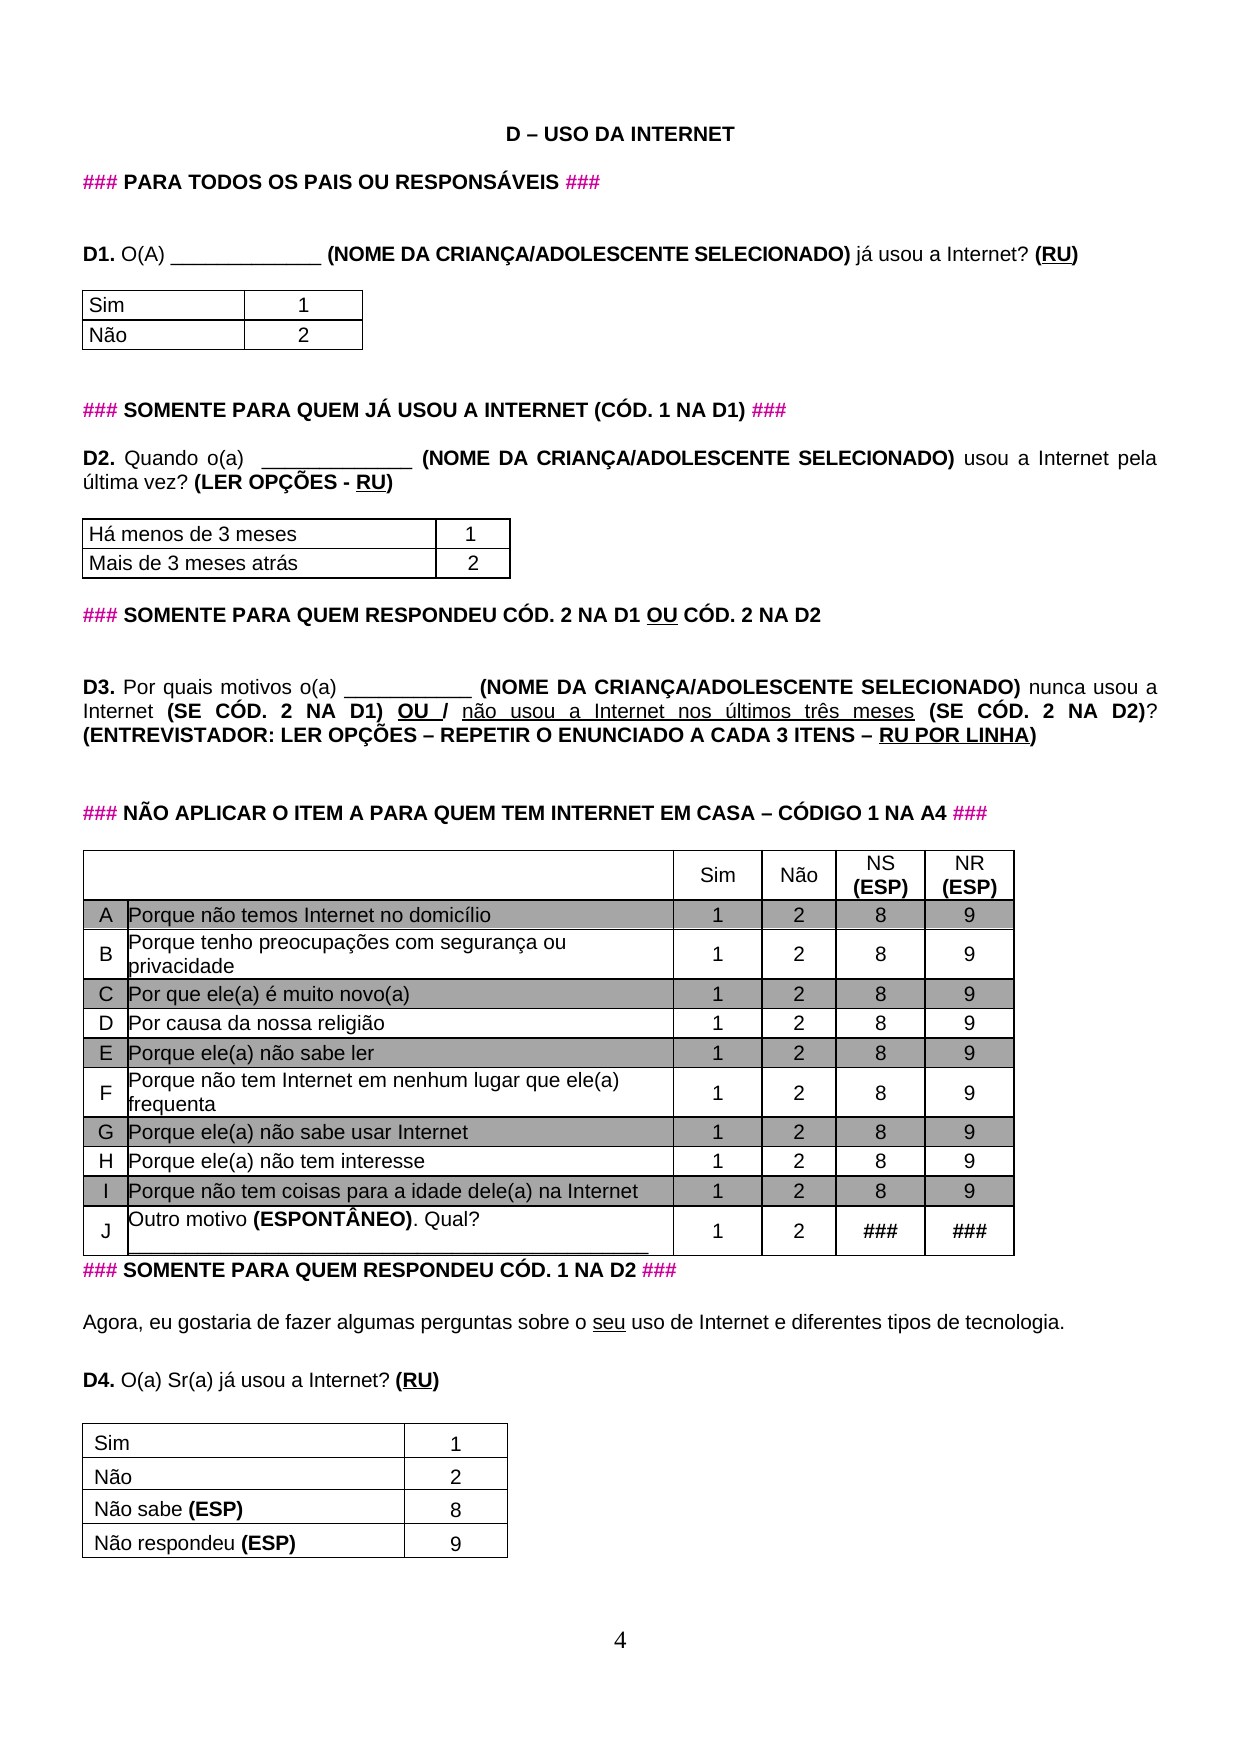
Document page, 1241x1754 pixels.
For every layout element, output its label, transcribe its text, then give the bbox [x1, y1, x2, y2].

table_cell F [84, 1068, 127, 1116]
table_cell Outro motivo (ESPONTÂNEO). Qual? _____________________________________________ [129, 1207, 673, 1254]
table_cell 1 [674, 1118, 761, 1146]
table_cell 2 [763, 901, 835, 928]
table_cell 9 [926, 1118, 1013, 1146]
table_cell 8 [837, 930, 924, 978]
table_cell C [84, 980, 127, 1008]
table_cell 9 [926, 1147, 1013, 1175]
table_cell 9 [926, 901, 1013, 928]
table_header Não [763, 851, 835, 899]
text ### SOMENTE PARA QUEM JÁ USOU A INTERNET (CÓD. 1 NA D1) ### [83, 398, 1157, 422]
table_cell 2 [763, 980, 835, 1008]
table_cell 1 [674, 1147, 761, 1175]
table_cell 9 [926, 1039, 1013, 1067]
table_cell 8 [837, 901, 924, 928]
text D2. Quando o(a) _____________ (NOME DA CRIANÇA/ADOLESCENTE SELECIONADO) usou a Internet pela última vez? (LER OPÇÕES - RU) [83, 446, 1157, 494]
table_cell 1 [674, 930, 761, 978]
table_cell 9 [405, 1524, 507, 1557]
table_cell Porque não tem coisas para a idade dele(a) na Internet [129, 1177, 673, 1205]
table_cell Porque ele(a) não sabe usar Internet [129, 1118, 673, 1146]
table_cell 2 [763, 1207, 835, 1254]
table_cell Porque não temos Internet no domicílio [129, 901, 673, 928]
table_header 1 [437, 520, 509, 547]
table_header Sim [83, 291, 244, 319]
table_header Há menos de 3 meses [83, 520, 435, 547]
text D1. O(A) _____________ (NOME DA CRIANÇA/ADOLESCENTE SELECIONADO) já usou a Internet? (RU) [83, 242, 1157, 266]
table_cell Mais de 3 meses atrás [83, 549, 435, 577]
table_cell 8 [837, 1147, 924, 1175]
table_cell 1 [674, 1009, 761, 1037]
text D4. O(a) Sr(a) já usou a Internet? (RU) [83, 1368, 1157, 1392]
table_header Sim [674, 851, 761, 899]
table_cell 9 [926, 930, 1013, 978]
table_cell A [84, 901, 127, 928]
table_cell Não sabe (ESP) [83, 1490, 404, 1523]
table_cell J [84, 1207, 127, 1254]
table_cell 1 [674, 901, 761, 928]
text ### SOMENTE PARA QUEM RESPONDEU CÓD. 1 NA D2 ### [83, 1258, 1157, 1282]
table_cell Por que ele(a) é muito novo(a) [129, 980, 673, 1008]
table_cell 8 [837, 1177, 924, 1205]
table_cell Não [83, 321, 244, 349]
table_cell B [84, 930, 127, 978]
table_cell 2 [763, 930, 835, 978]
table_cell 2 [437, 549, 509, 577]
table_cell Porque não tem Internet em nenhum lugar que ele(a) frequenta [129, 1068, 673, 1116]
table_cell 2 [405, 1458, 507, 1489]
table_cell 8 [837, 1118, 924, 1146]
table_cell 8 [405, 1490, 507, 1523]
table_cell H [84, 1147, 127, 1175]
table_cell 1 [674, 1207, 761, 1254]
table_cell 2 [763, 1118, 835, 1146]
table_header 1 [245, 291, 362, 319]
table_cell 2 [763, 1147, 835, 1175]
table_header 1 [405, 1424, 507, 1457]
table_cell D [84, 1009, 127, 1037]
table_cell 2 [763, 1177, 835, 1205]
table_cell Não respondeu (ESP) [83, 1524, 404, 1557]
text ### NÃO APLICAR O ITEM A PARA QUEM TEM INTERNET EM CASA – CÓDIGO 1 NA A4 ### [83, 802, 1157, 826]
table_cell 8 [837, 1039, 924, 1067]
text D3. Por quais motivos o(a) ___________ (NOME DA CRIANÇA/ADOLESCENTE SELECIONADO) nunca usou a Internet (SE CÓD. 2 NA D1) OU / não usou a Internet nos últimos três meses (SE CÓD. 2 NA D2)? (ENTREVISTADOR: LER OPÇÕES – REPETIR O ENUNCIADO A CADA 3 ITENS – RU POR LINHA) [83, 674, 1157, 746]
table_cell 2 [763, 1068, 835, 1116]
table_cell 2 [245, 321, 362, 349]
table_cell Porque ele(a) não tem interesse [129, 1147, 673, 1175]
table_cell Porque tenho preocupações com segurança ou privacidade [129, 930, 673, 978]
table_cell ### [926, 1207, 1013, 1254]
table_cell Por causa da nossa religião [129, 1009, 673, 1037]
table_cell 8 [837, 980, 924, 1008]
text ### PARA TODOS OS PAIS OU RESPONSÁVEIS ### [83, 170, 1157, 194]
table_cell 2 [763, 1039, 835, 1067]
table_cell Não [83, 1458, 404, 1489]
table_cell ### [837, 1207, 924, 1254]
table_cell 1 [674, 1177, 761, 1205]
table_header NR (ESP) [926, 851, 1013, 899]
table_cell 9 [926, 1009, 1013, 1037]
table_cell 9 [926, 1177, 1013, 1205]
table_cell 1 [674, 1039, 761, 1067]
table_cell G [84, 1118, 127, 1146]
table_cell E [84, 1039, 127, 1067]
table_header [84, 851, 673, 899]
text Agora, eu gostaria de fazer algumas perguntas sobre o seu uso de Internet e diferentes tipos de tecnologia. [83, 1311, 1157, 1334]
table_cell Porque ele(a) não sabe ler [129, 1039, 673, 1067]
table_cell 8 [837, 1009, 924, 1037]
table_cell 9 [926, 1068, 1013, 1116]
table_cell 2 [763, 1009, 835, 1037]
table_cell 1 [674, 980, 761, 1008]
subtitle D – USO DA INTERNET [83, 122, 1157, 146]
table_header Sim [83, 1424, 404, 1457]
table_cell 9 [926, 980, 1013, 1008]
table_cell 1 [674, 1068, 761, 1116]
text ### SOMENTE PARA QUEM RESPONDEU CÓD. 2 NA D1 OU CÓD. 2 NA D2 [83, 603, 1157, 627]
table_cell I [84, 1177, 127, 1205]
table_cell 8 [837, 1068, 924, 1116]
table_header NS (ESP) [837, 851, 924, 899]
